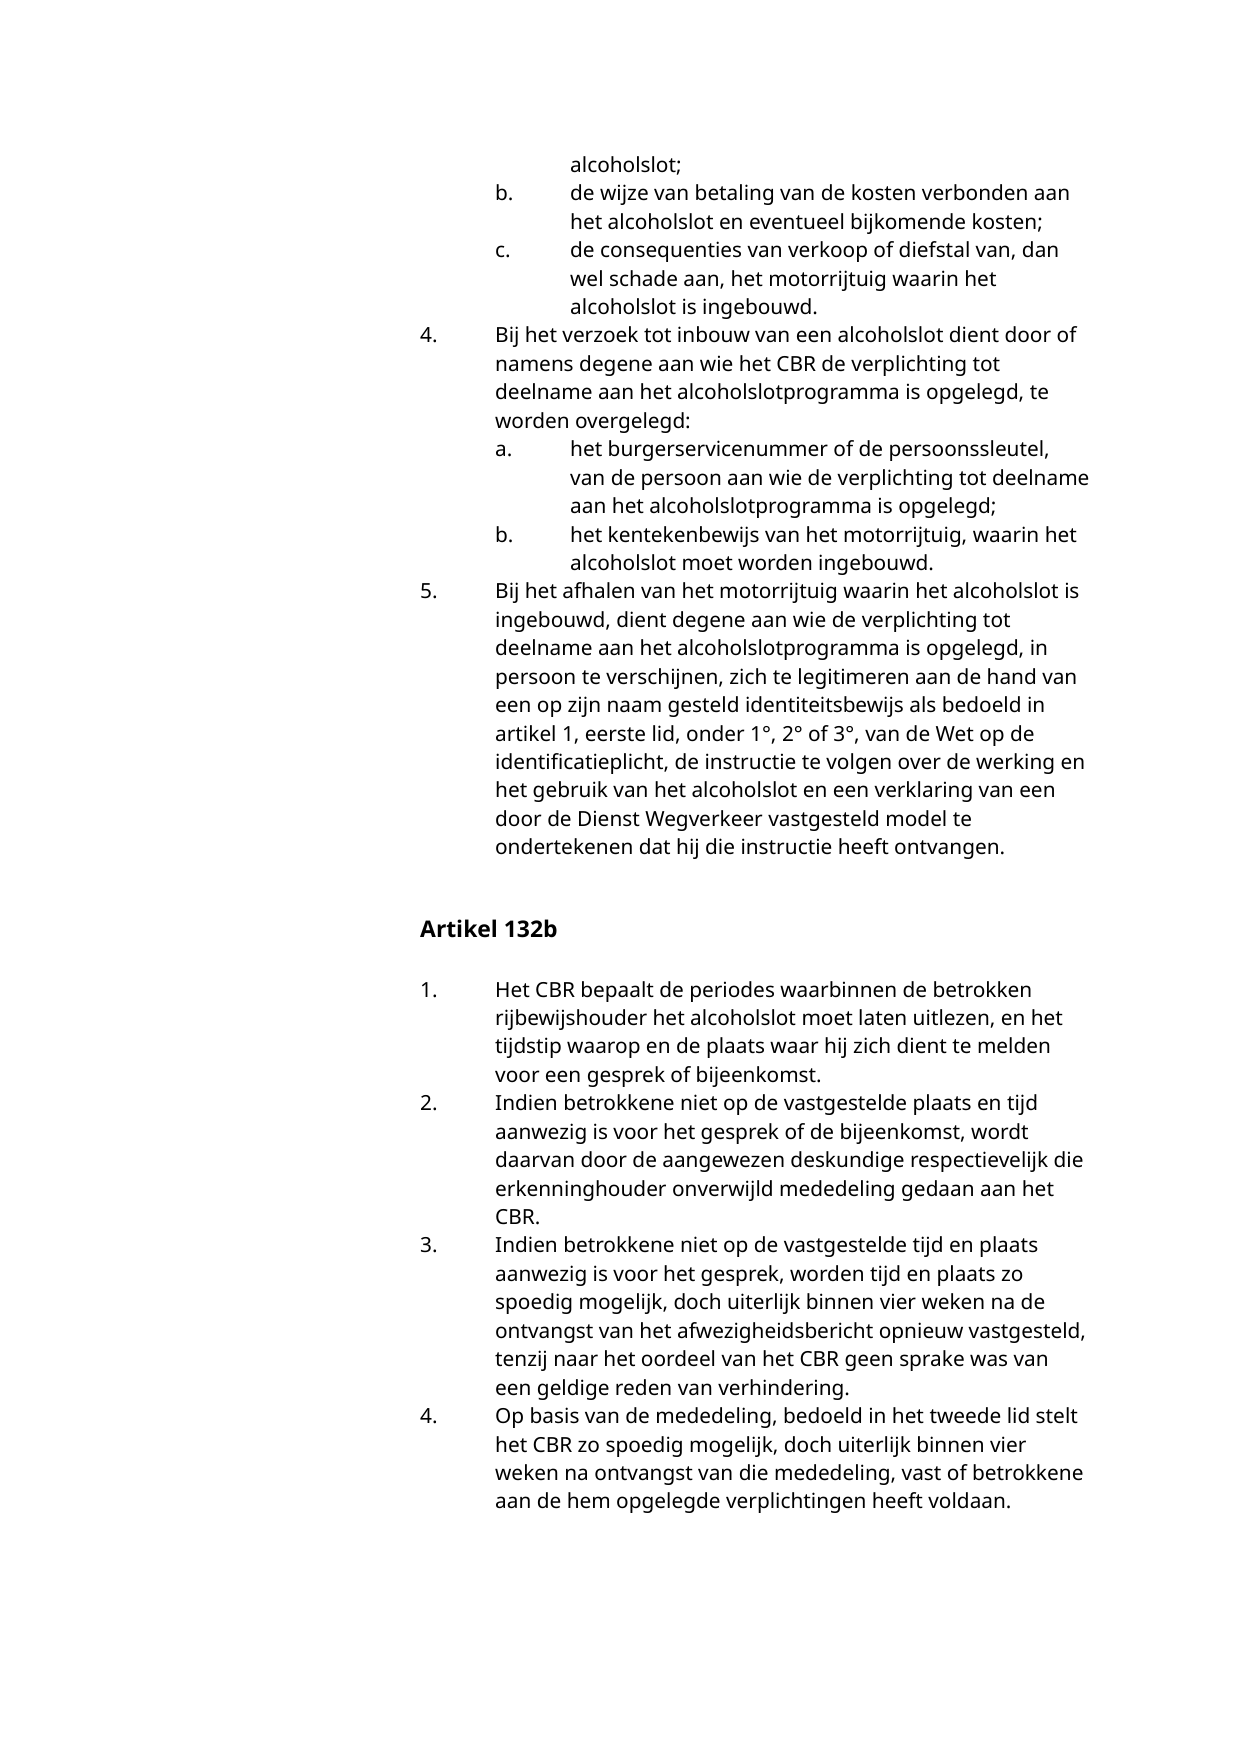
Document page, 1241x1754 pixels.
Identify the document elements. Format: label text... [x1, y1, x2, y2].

subtitle Artikel 132b [420, 913, 1090, 945]
list Het CBR bepaalt de periodes waarbinnen de betrokken rijbewijshouder het alcoholslot moet laten uitlezen, en het tijdstip waarop en de plaats waar hij zich dient te melden voor een gesprek of bijeenkomst. [420, 975, 1090, 1088]
list Op basis van de mededeling, bedoeld in het tweede lid stelt het CBR zo spoedig mogelijk, doch uiterlijk binnen vier weken na ontvangst van die mededeling, vast of betrokkene aan de hem opgelegde verplichtingen heeft voldaan. [420, 1401, 1090, 1515]
list Bij het afhalen van het motorrijtuig waarin het alcoholslot is ingebouwd, dient degene aan wie de verplichting tot deelname aan het alcoholslotprogramma is opgelegd, in persoon te verschijnen, zich te legitimeren aan de hand van een op zijn naam gesteld identiteitsbewijs als bedoeld in artikel 1, eerste lid, onder 1°, 2° of 3°, van de Wet op de identificatieplicht, de instructie te volgen over de werking en het gebruik van het alcoholslot en een verklaring van een door de Dienst Wegverkeer vastgesteld model te ondertekenen dat hij die instructie heeft ontvangen. [420, 577, 1090, 861]
list het burgerservicenummer of de persoonssleutel, van de persoon aan wie de verplichting tot deelname aan het alcoholslotprogramma is opgelegd; [495, 434, 1090, 520]
list Bij het verzoek tot inbouw van een alcoholslot dient door of namens degene aan wie het CBR de verplichting tot deelname aan het alcoholslotprogramma is opgelegd, te worden overgelegd: [420, 321, 1090, 434]
list Indien betrokkene niet op de vastgestelde tijd en plaats aanwezig is voor het gesprek, worden tijd en plaats zo spoedig mogelijk, doch uiterlijk binnen vier weken na de ontvangst van het afwezigheidsbericht opnieuw vastgesteld, tenzij naar het oordeel van het CBR geen sprake was van een geldige reden van verhindering. [420, 1231, 1090, 1401]
list Indien betrokkene niet op de vastgestelde plaats en tijd aanwezig is voor het gesprek of de bijeenkomst, wordt daarvan door de aangewezen deskundige respectievelijk die erkenninghouder onverwijld mededeling gedaan aan het CBR. [420, 1088, 1090, 1231]
list de wijze van betaling van de kosten verbonden aan het alcoholslot en eventueel bijkomende kosten; [495, 178, 1090, 235]
list de consequenties van verkoop of diefstal van, dan wel schade aan, het motorrijtuig waarin het alcoholslot is ingebouwd. [495, 235, 1090, 321]
list alcoholslot; [495, 150, 1090, 178]
list het kentekenbewijs van het motorrijtuig, waarin het alcoholslot moet worden ingebouwd. [495, 520, 1090, 577]
